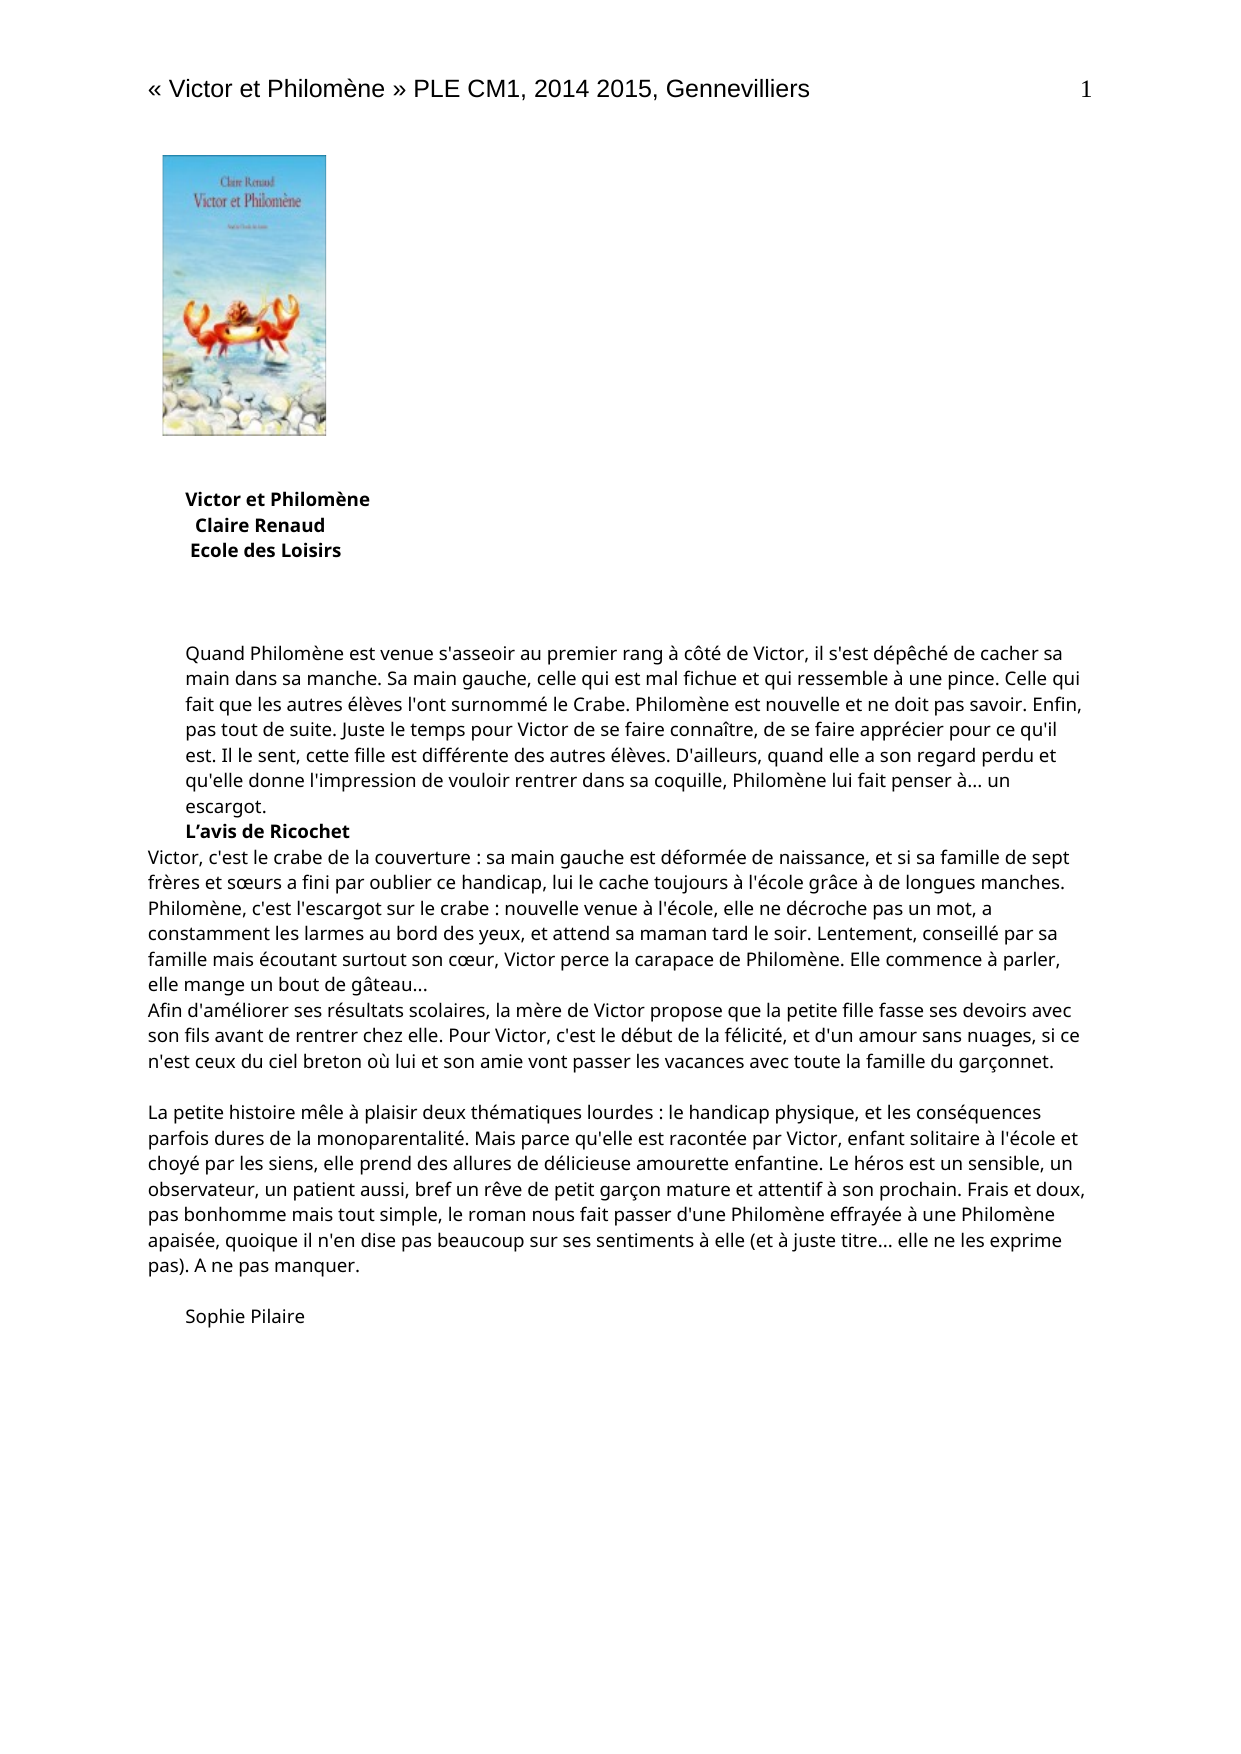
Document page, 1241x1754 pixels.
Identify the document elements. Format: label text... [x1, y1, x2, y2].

text Sophie Pilaire [185, 1278, 1093, 1329]
picture [162, 155, 327, 436]
text Claire Renaud [185, 512, 1093, 538]
text Victor, c'est le crabe de la couverture : sa main gauche est déformée de naissance, et si sa famille de sept frères et sœurs a fini par oublier ce handicap, lui le cache toujours à l'école grâce à de longues manches. Philomène, c'est l'escargot sur le crabe : nouvelle venue à l'école, elle ne décroche pas un mot, a constamment les larmes au bord des yeux, et attend sa maman tard le soir. Lentement, conseillé par sa famille mais écoutant surtout son cœur, Victor perce la carapace de Philomène. Elle commence à parler, elle mange un bout de gâteau... Afin d'améliorer ses résultats scolaires, la mère de Victor propose que la petite fille fasse ses devoirs avec son fils avant de rentrer chez elle. Pour Victor, c'est le début de la félicité, et d'un amour sans nuages, si ce n'est ceux du ciel breton où lui et son amie vont passer les vacances avec toute la famille du garçonnet. La petite histoire mêle à plaisir deux thématiques lourdes : le handicap physique, et les conséquences parfois dures de la monoparentalité. Mais parce qu'elle est racontée par Victor, enfant solitaire à l'école et choyé par les siens, elle prend des allures de délicieuse amourette enfantine. Le héros est un sensible, un observateur, un patient aussi, bref un rêve de petit garçon mature et attentif à son prochain. Frais et doux, pas bonhomme mais tout simple, le roman nous fait passer d'une Philomène effrayée à une Philomène apaisée, quoique il n'en dise pas beaucoup sur ses sentiments à elle (et à juste titre... elle ne les exprime pas). A ne pas manquer. [148, 844, 1093, 1278]
text Ecole des Loisirs [185, 538, 1093, 563]
text L’avis de Ricochet [185, 818, 1093, 844]
text Victor et Philomène [185, 487, 1093, 512]
text Quand Philomène est venue s'asseoir au premier rang à côté de Victor, il s'est dépêché de cacher sa main dans sa manche. Sa main gauche, celle qui est mal fichue et qui ressemble à une pince. Celle qui fait que les autres élèves l'ont surnommé le Crabe. Philomène est nouvelle et ne doit pas savoir. Enfin, pas tout de suite. Juste le temps pour Victor de se faire connaître, de se faire apprécier pour ce qu'il est. Il le sent, cette fille est différente des autres élèves. D'ailleurs, quand elle a son regard perdu et qu'elle donne l'impression de vouloir rentrer dans sa coquille, Philomène lui fait penser à... un escargot. [185, 640, 1093, 818]
